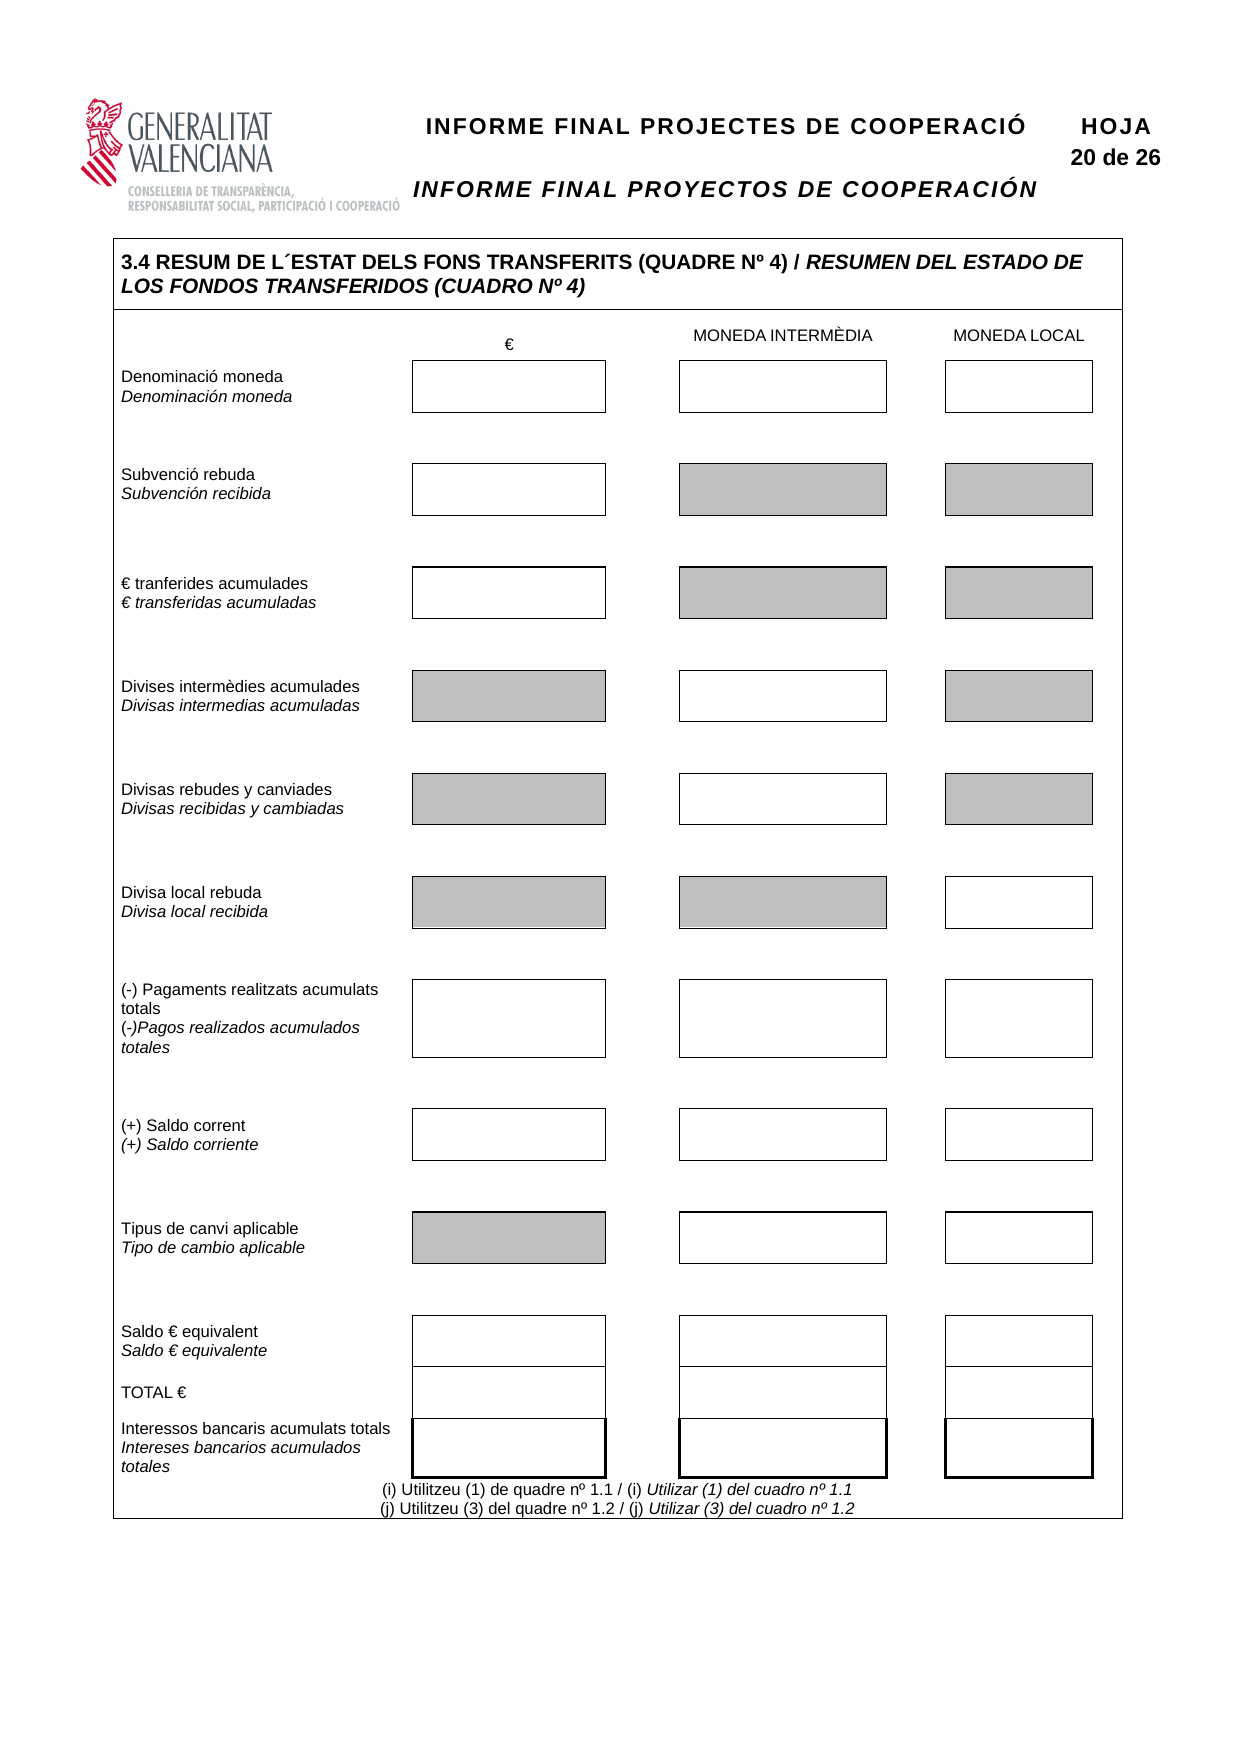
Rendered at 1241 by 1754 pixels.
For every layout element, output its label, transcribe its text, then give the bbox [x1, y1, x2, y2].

table_cell [413, 722, 605, 773]
table_cell [1093, 1366, 1122, 1418]
table_cell € [413, 310, 605, 360]
table_cell [679, 1058, 886, 1108]
table_cell [886, 1057, 946, 1108]
table_cell [887, 463, 945, 515]
table_cell Divisas rebudes y canviades Divisas recibidas y cambiadas [114, 773, 412, 824]
table_cell Denominació moneda Denominación moneda [114, 360, 412, 412]
table_cell [887, 670, 945, 721]
table_cell [114, 1057, 413, 1108]
table_cell Divisa local rebuda Divisa local recibida [114, 876, 412, 927]
table_cell [413, 568, 605, 618]
table_cell [946, 1058, 1092, 1108]
table_cell (-) Pagaments realitzats acumulats totals (-)Pagos realizados acumulados totales [114, 979, 412, 1057]
table_cell [1092, 515, 1122, 566]
table_cell [413, 877, 605, 927]
table_cell [114, 515, 413, 566]
table_cell [887, 1108, 945, 1160]
table_cell [413, 464, 605, 515]
table_cell [1093, 1108, 1122, 1160]
table_cell [679, 619, 886, 669]
table_cell [886, 928, 946, 979]
table_cell [605, 824, 679, 876]
table_cell Tipus de canvi aplicable Tipo de cambio aplicable [114, 1211, 412, 1263]
table_cell [606, 1366, 679, 1418]
table_cell [605, 1160, 679, 1211]
table_cell [606, 360, 679, 412]
table_cell [1094, 1418, 1122, 1476]
table_cell [1093, 773, 1122, 824]
table_cell [886, 824, 946, 876]
table_cell [679, 722, 886, 773]
picture [77, 91, 403, 218]
table_cell [114, 310, 413, 360]
table_cell [946, 1264, 1092, 1314]
table_cell [887, 979, 945, 1057]
table_cell [114, 928, 413, 979]
table_cell [679, 413, 886, 463]
table_cell [679, 1161, 886, 1211]
table_cell [680, 464, 886, 515]
table_cell [413, 980, 605, 1057]
table_cell [1092, 1057, 1122, 1108]
table_cell [1093, 1211, 1122, 1263]
table_cell MONEDA INTERMÈDIA [679, 310, 886, 360]
table_cell [946, 929, 1092, 979]
table_header 3.4 RESUM DE L´ESTAT DELS FONS TRANSFERITS (QUADRE Nº 4) / RESUMEN DEL ESTADO DE LOS FONDOS TRANSFERIDOS (CUADRO Nº 4) [114, 239, 1122, 309]
table_cell Subvenció rebuda Subvención recibida [114, 463, 412, 515]
table_cell [887, 773, 945, 824]
table_cell [1092, 928, 1122, 979]
table_cell [413, 1367, 605, 1418]
table_cell [606, 566, 679, 618]
table_cell [946, 464, 1092, 515]
table_cell [114, 824, 413, 876]
table_cell [886, 412, 946, 463]
table_cell [1093, 979, 1122, 1057]
table_cell [413, 1316, 605, 1366]
table_cell [413, 516, 605, 566]
table_cell Saldo € equivalent Saldo € equivalente [114, 1315, 412, 1366]
table_cell [946, 980, 1092, 1057]
table_cell [1092, 412, 1122, 463]
table_cell [605, 928, 679, 979]
table_cell [1093, 463, 1122, 515]
table_cell [887, 1211, 945, 1263]
table_cell [1092, 824, 1122, 876]
table_cell (i) Utilitzeu (1) de quadre nº 1.1 / (i) Utilizar (1) del cuadro nº 1.1 (j) Utilitzeu (3) del quadre nº 1.2 / (j) Utilizar (3) del cuadro nº 1.2 [114, 1476, 1122, 1518]
table_cell [1092, 1160, 1122, 1211]
table_cell [679, 825, 886, 876]
table_cell [946, 361, 1092, 412]
table_cell [413, 1109, 605, 1160]
table_cell MONEDA LOCAL [946, 310, 1092, 360]
table_cell [1092, 618, 1122, 669]
table_cell [606, 1108, 679, 1160]
table_cell [413, 774, 605, 824]
table_cell [680, 1213, 886, 1263]
table_cell TOTAL € [114, 1366, 412, 1418]
table_cell [1093, 670, 1122, 721]
table_cell [413, 619, 605, 669]
table_cell [946, 1213, 1092, 1263]
table_cell [946, 1161, 1092, 1211]
table_cell [680, 980, 886, 1057]
table_cell [605, 721, 679, 773]
table_cell Divises intermèdies acumulades Divisas intermedias acumuladas [114, 670, 412, 721]
table_cell [114, 1263, 413, 1314]
table_cell [887, 1366, 945, 1418]
table_cell [114, 412, 413, 463]
table_cell [886, 1263, 946, 1314]
table_cell [946, 568, 1092, 618]
table_cell [1092, 721, 1122, 773]
table_cell € tranferides acumulades € transferidas acumuladas [114, 566, 412, 618]
table_cell [946, 671, 1092, 721]
table_cell [946, 516, 1092, 566]
table_cell [679, 516, 886, 566]
table_cell [681, 1419, 885, 1476]
table_cell [1093, 566, 1122, 618]
table_cell [887, 566, 945, 618]
table_cell [413, 413, 605, 463]
table_cell [680, 1367, 886, 1418]
table_cell [413, 1264, 605, 1314]
table_cell [680, 568, 886, 618]
table_cell [888, 1418, 944, 1476]
table_cell [413, 1058, 605, 1108]
table_cell [886, 618, 946, 669]
table_cell [946, 774, 1092, 824]
table_cell [605, 618, 679, 669]
table_cell [680, 671, 886, 721]
table_cell [605, 1057, 679, 1108]
table_cell [680, 877, 886, 927]
table_cell [679, 1264, 886, 1314]
table_cell [946, 722, 1092, 773]
table_cell [1093, 360, 1122, 412]
table_cell [606, 773, 679, 824]
table_cell [114, 721, 413, 773]
table_cell [946, 1316, 1092, 1366]
table_cell [1093, 876, 1122, 927]
table_cell [1092, 310, 1122, 360]
table_cell [886, 721, 946, 773]
table_cell [886, 1160, 946, 1211]
table_cell (+) Saldo corrent (+) Saldo corriente [114, 1108, 412, 1160]
table_cell [680, 1316, 886, 1366]
table_cell [606, 1315, 679, 1366]
table_cell [413, 1161, 605, 1211]
table_cell [680, 361, 886, 412]
table_cell [606, 463, 679, 515]
table_cell [605, 1263, 679, 1314]
table_cell [413, 825, 605, 876]
table_cell [606, 876, 679, 927]
table_cell [679, 929, 886, 979]
table_cell [946, 1109, 1092, 1160]
table_cell [114, 618, 413, 669]
table_cell [886, 310, 946, 360]
table_cell [413, 361, 605, 412]
table_cell [946, 825, 1092, 876]
table_cell [1092, 1263, 1122, 1314]
table_cell [946, 619, 1092, 669]
table_cell [887, 876, 945, 927]
table_cell [887, 360, 945, 412]
table_cell [946, 1367, 1092, 1418]
table_cell [114, 1160, 413, 1211]
table_cell [680, 1109, 886, 1160]
table_cell [413, 1213, 605, 1263]
table_cell [605, 412, 679, 463]
table_cell [413, 929, 605, 979]
table_cell [946, 877, 1092, 927]
table_cell [606, 1211, 679, 1263]
table_cell [605, 515, 679, 566]
table_cell [413, 671, 605, 721]
table_cell [606, 670, 679, 721]
table_cell [605, 310, 679, 360]
table_cell [886, 515, 946, 566]
table_cell [887, 1315, 945, 1366]
table_cell [606, 979, 679, 1057]
table_cell [414, 1419, 604, 1476]
table_cell [946, 413, 1092, 463]
table_cell [1093, 1315, 1122, 1366]
table_cell [947, 1419, 1091, 1476]
table_cell [607, 1418, 678, 1476]
table_cell [680, 774, 886, 824]
table_cell Interessos bancaris acumulats totals Intereses bancarios acumulados totales [114, 1418, 411, 1476]
